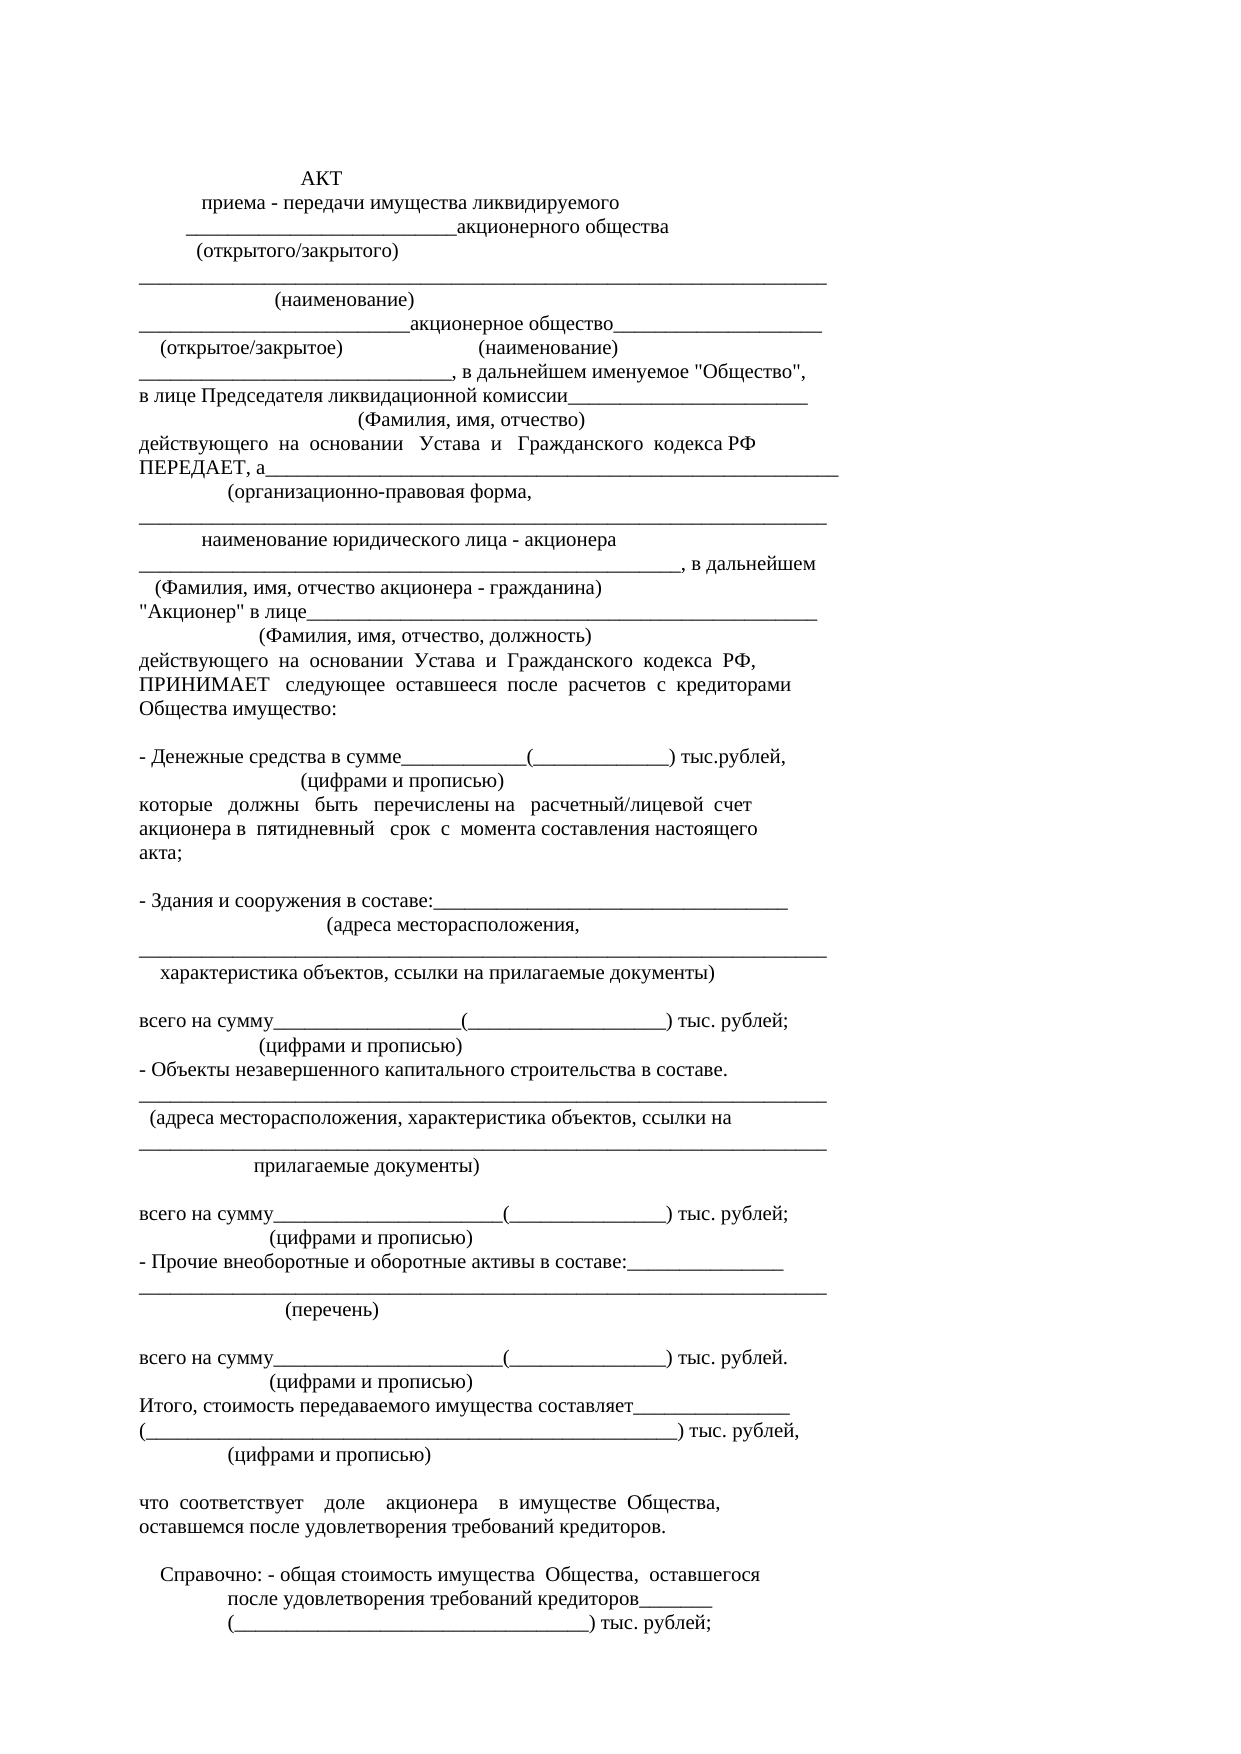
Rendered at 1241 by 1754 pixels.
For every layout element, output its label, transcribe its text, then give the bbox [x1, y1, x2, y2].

text наименование юридического лица - акционера [118, 527, 1122, 551]
text (цифрами и прописью) [118, 1032, 1122, 1057]
text __________________________________________________________________ [118, 1273, 1122, 1297]
text приема - передачи имущества ликвидируемого [118, 190, 1122, 214]
text прилагаемые документы) [118, 1153, 1122, 1177]
text действующего на основании Устава и Гражданского кодекса РФ, [118, 647, 1122, 672]
text (перечень) [118, 1297, 1122, 1321]
text акционера в пятидневный срок с момента составления настоящего [118, 816, 1122, 840]
text ____________________________________________________, в дальнейшем [118, 551, 1122, 575]
text (___________________________________________________) тыс. рублей, [118, 1417, 1122, 1442]
text - Объекты незавершенного капитального строительства в составе. [118, 1057, 1122, 1081]
text - Здания и сооружения в составе:__________________________________ [118, 888, 1122, 912]
text ПЕРЕДАЕТ, а_______________________________________________________ [118, 455, 1122, 479]
text оставшемся после удовлетворения требований кредиторов. [118, 1514, 1122, 1538]
text после удовлетворения требований кредиторов_______ [118, 1586, 1122, 1610]
text Справочно: - общая стоимость имущества Общества, оставшегося [118, 1562, 1122, 1586]
text (цифрами и прописью) [118, 1225, 1122, 1249]
text ______________________________, в дальнейшем именуемое "Общество", [118, 359, 1122, 383]
text которые должны быть перечислены на расчетный/лицевой счет [118, 792, 1122, 816]
text характеристика объектов, ссылки на прилагаемые документы) [118, 960, 1122, 984]
text всего на сумму______________________(_______________) тыс. рублей; [118, 1201, 1122, 1225]
text __________________________________________________________________ [118, 1129, 1122, 1153]
text что соответствует доле акционера в имуществе Общества, [118, 1490, 1122, 1514]
text (Фамилия, имя, отчество акционера - гражданина) [118, 575, 1122, 599]
text АКТ [118, 166, 1122, 190]
text (цифрами и прописью) [118, 1369, 1122, 1393]
text (открытое/закрытое) (наименование) [118, 335, 1122, 359]
text __________________________________________________________________ [118, 503, 1122, 527]
text Общества имущество: [118, 696, 1122, 720]
text __________________________________________________________________ [118, 936, 1122, 960]
text __________________________акционерного общества [118, 214, 1122, 238]
text "Акционер" в лице_________________________________________________ [118, 599, 1122, 623]
text (адреса месторасположения, [118, 912, 1122, 936]
text Итого, стоимость передаваемого имущества составляет_______________ [118, 1393, 1122, 1417]
text __________________________акционерное общество____________________ [118, 311, 1122, 335]
text (__________________________________) тыс. рублей; [118, 1610, 1122, 1634]
text __________________________________________________________________ [118, 1081, 1122, 1105]
text __________________________________________________________________ [118, 262, 1122, 287]
text (цифрами и прописью) [118, 768, 1122, 792]
text в лице Председателя ликвидационной комиссии_______________________ [118, 383, 1122, 407]
text акта; [118, 840, 1122, 864]
text (организационно-правовая форма, [118, 479, 1122, 503]
text - Денежные средства в сумме____________(_____________) тыс.рублей, [118, 744, 1122, 768]
text действующего на основании Устава и Гражданского кодекса РФ [118, 431, 1122, 455]
text ПРИНИМАЕТ следующее оставшееся после расчетов с кредиторами [118, 672, 1122, 696]
text всего на сумму______________________(_______________) тыс. рублей. [118, 1345, 1122, 1369]
text (Фамилия, имя, отчество, должность) [118, 623, 1122, 647]
text - Прочие внеоборотные и оборотные активы в составе:_______________ [118, 1249, 1122, 1273]
text (наименование) [118, 287, 1122, 311]
text всего на сумму__________________(___________________) тыс. рублей; [118, 1008, 1122, 1032]
text (Фамилия, имя, отчество) [118, 407, 1122, 431]
text (открытого/закрытого) [118, 238, 1122, 262]
text (цифрами и прописью) [118, 1442, 1122, 1466]
text (адреса месторасположения, характеристика объектов, ссылки на [118, 1105, 1122, 1129]
